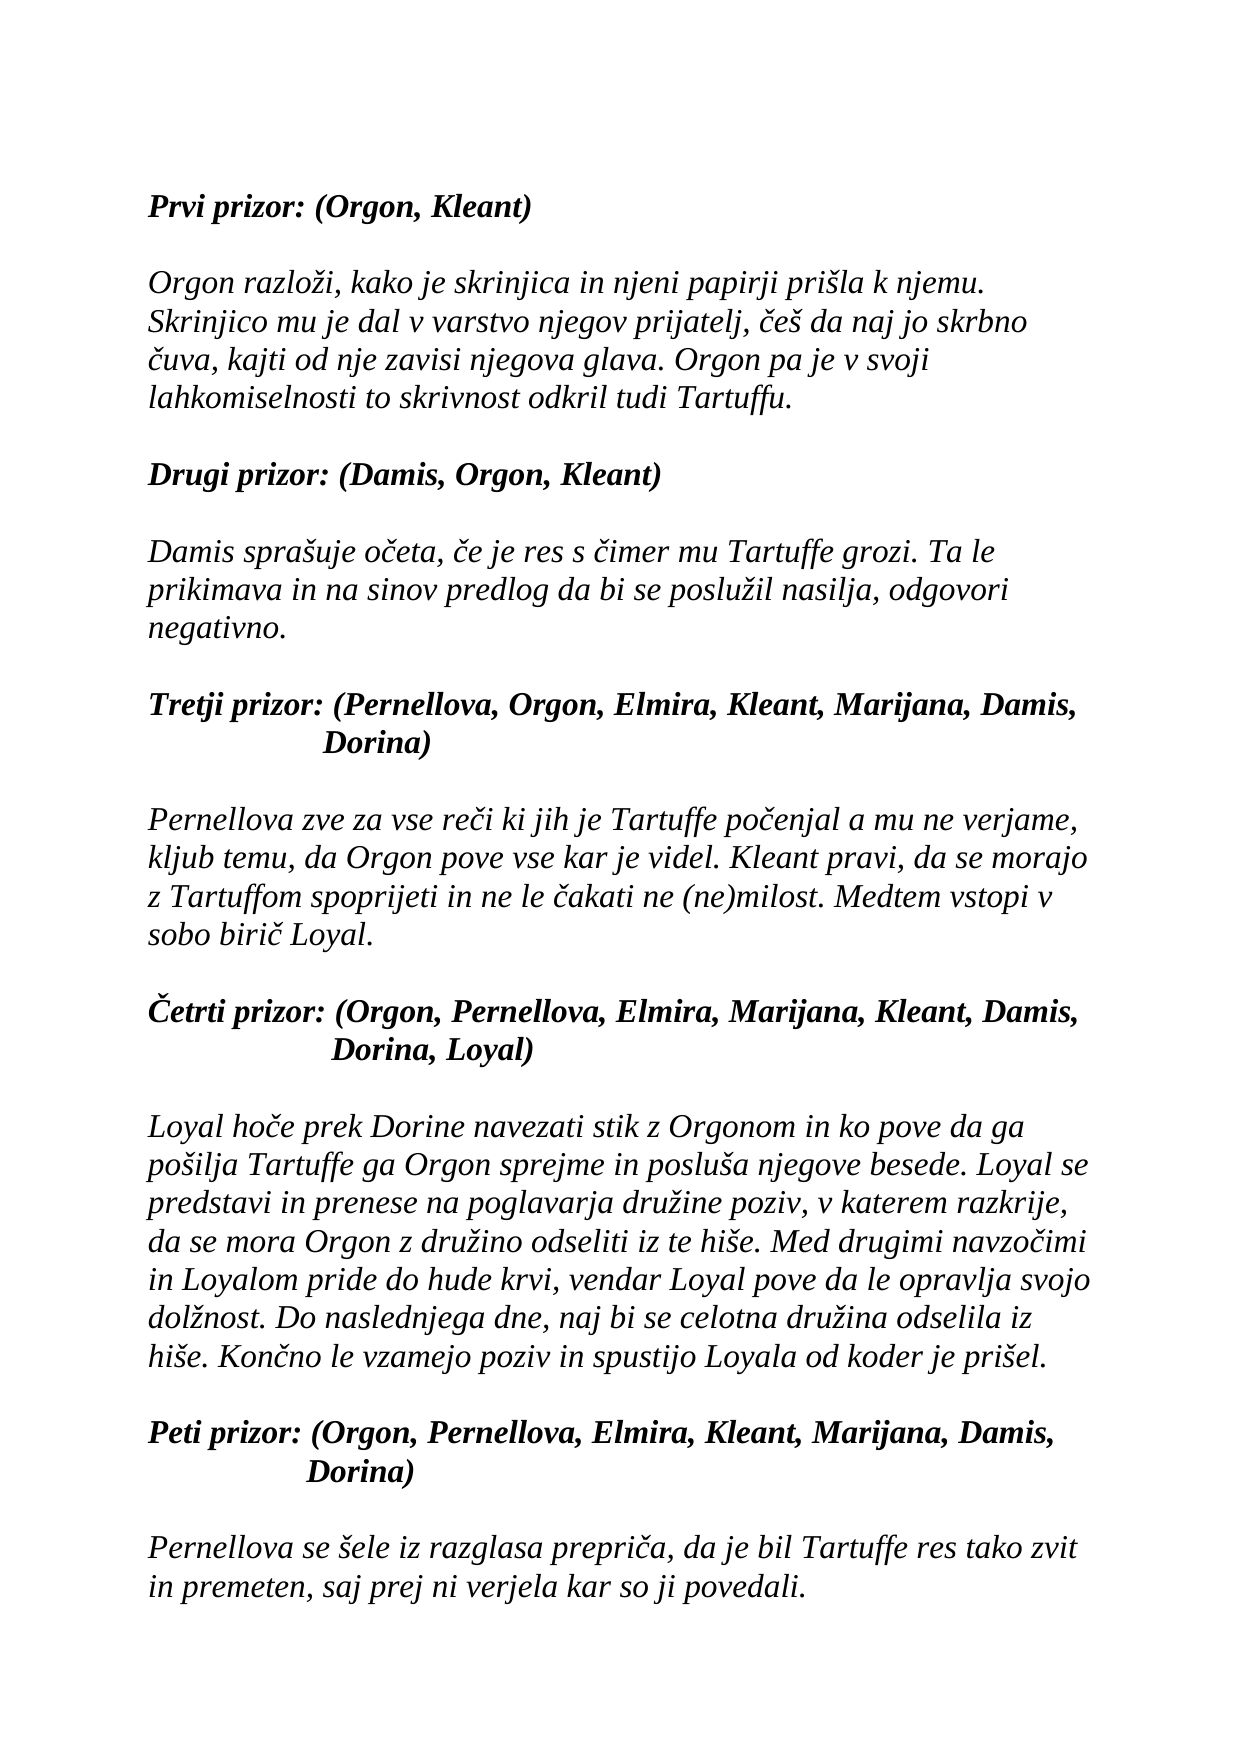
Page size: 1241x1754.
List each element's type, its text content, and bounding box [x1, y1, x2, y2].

text Orgon razloži, kako je skrinjica in njeni papirji prišla k njemu. Skrinjico mu je dal v varstvo njegov prijatelj, češ da naj jo skrbno čuva, kajti od nje zavisi njegova glava. Orgon pa je v svoji lahkomiselnosti to skrivnost odkril tudi Tartuffu. [148, 263, 1093, 416]
text Drugi prizor: (Damis, Orgon, Kleant) [148, 454, 1093, 493]
text Prvi prizor: (Orgon, Kleant) [148, 186, 1093, 224]
text Loyal hoče prek Dorine navezati stik z Orgonom in ko pove da ga pošilja Tartuffe ga Orgon sprejme in posluša njegove besede. Loyal se predstavi in prenese na poglavarja družine poziv, v katerem razkrije, da se mora Orgon z družino odseliti iz te hiše. Med drugimi navzočimi in Loyalom pride do hude krvi, vendar Loyal pove da le opravlja svojo dolžnost. Do naslednjega dne, naj bi se celotna družina odselila iz hiše. Končno le vzamejo poziv in spustijo Loyala od koder je prišel. [148, 1106, 1093, 1374]
text Peti prizor: (Orgon, Pernellova, Elmira, Kleant, Marijana, Damis, [148, 1413, 1093, 1451]
text Pernellova se šele iz razglasa prepriča, da je bil Tartuffe res tako zvit in premeten, saj prej ni verjela kar so ji povedali. [148, 1528, 1093, 1604]
text Dorina) [148, 1451, 1093, 1489]
text Četrti prizor: (Orgon, Pernellova, Elmira, Marijana, Kleant, Damis, [148, 991, 1093, 1029]
text Dorina) [148, 723, 1093, 761]
text Pernellova zve za vse reči ki jih je Tartuffe počenjal a mu ne verjame, kljub temu, da Orgon pove vse kar je videl. Kleant pravi, da se morajo z Tartuffom spoprijeti in ne le čakati ne (ne)milost. Medtem vstopi v sobo birič Loyal. [148, 799, 1093, 953]
text Dorina, Loyal) [148, 1029, 1093, 1068]
text Tretji prizor: (Pernellova, Orgon, Elmira, Kleant, Marijana, Damis, [148, 684, 1093, 723]
text Damis sprašuje očeta, če je res s čimer mu Tartuffe grozi. Ta le prikimava in na sinov predlog da bi se poslužil nasilja, odgovori negativno. [148, 531, 1093, 646]
